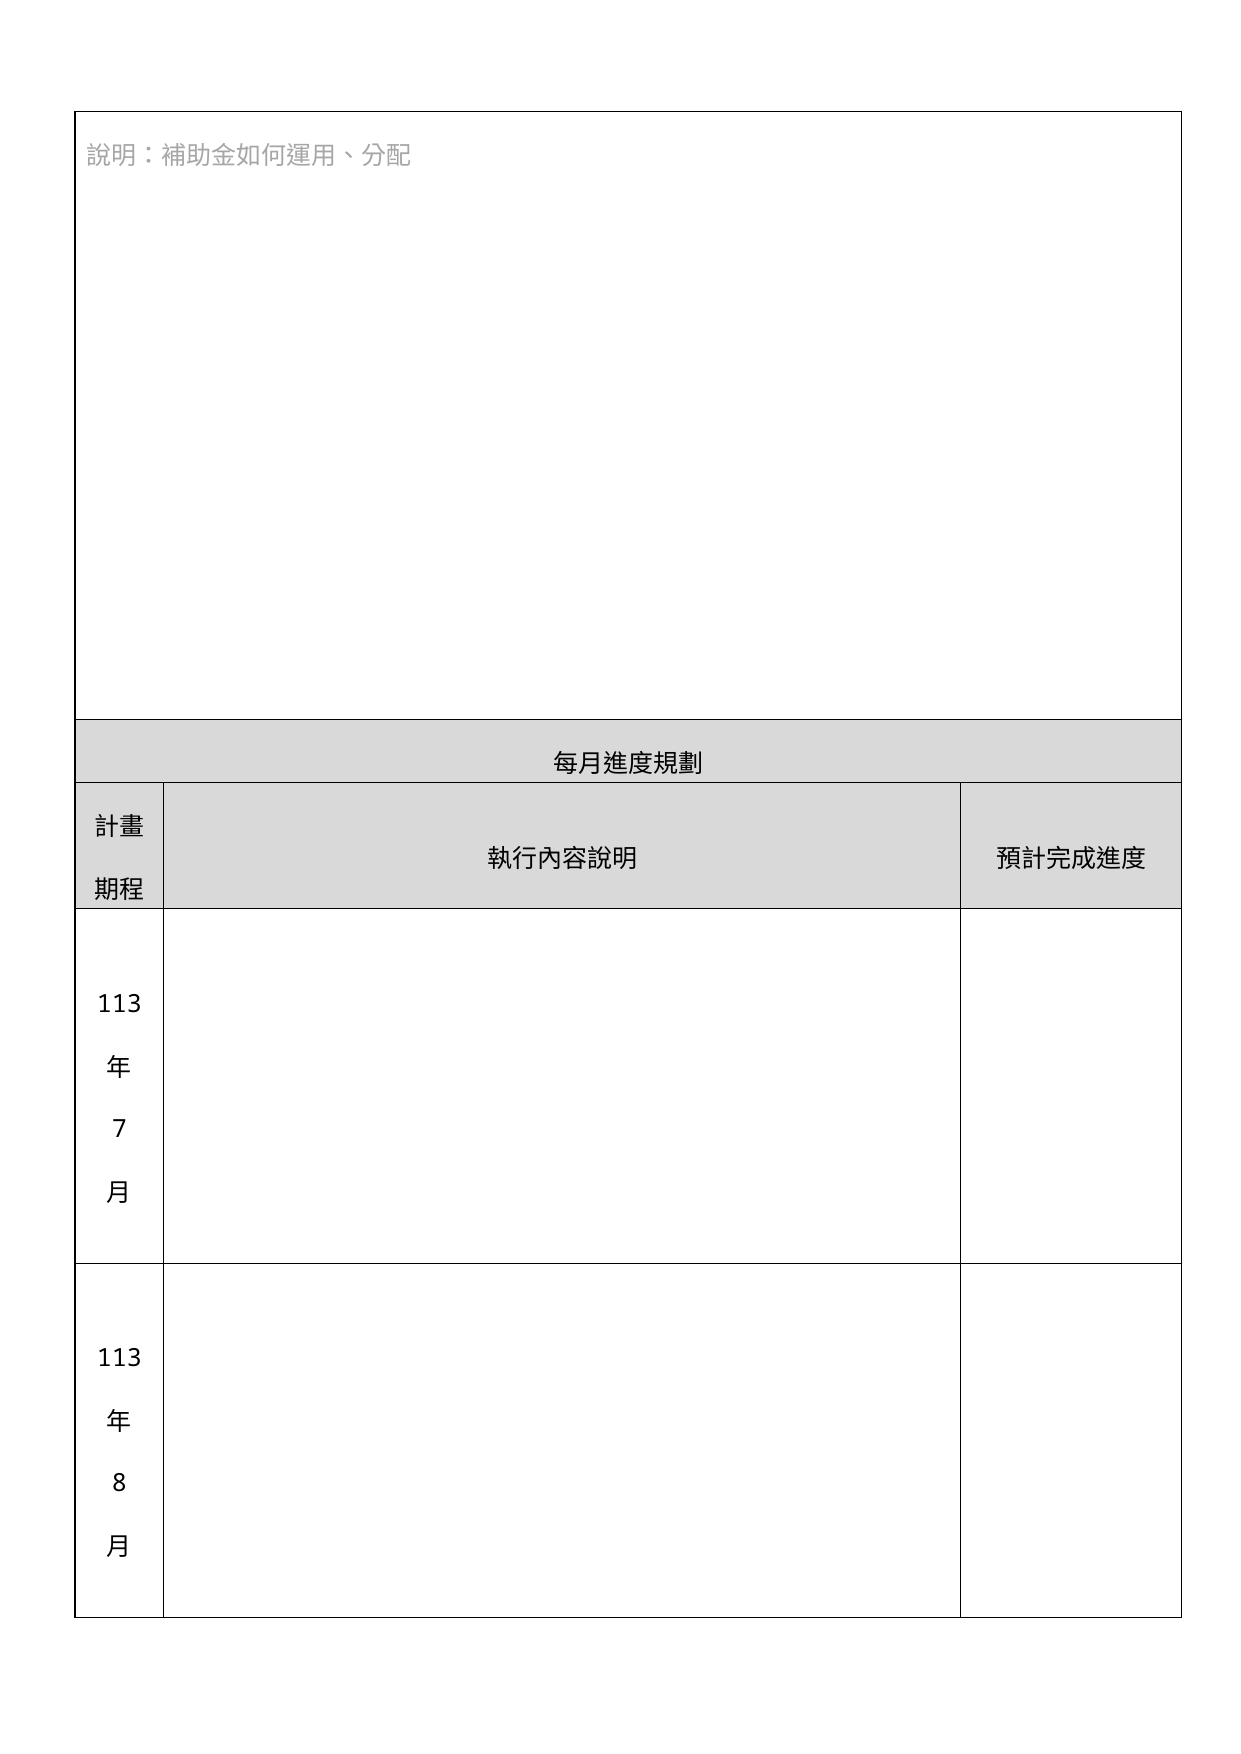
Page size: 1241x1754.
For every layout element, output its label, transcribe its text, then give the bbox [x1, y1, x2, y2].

table_cell 說明：補助金如何運用、分配 [76, 112, 1181, 719]
table_cell [164, 1264, 960, 1617]
table_cell [164, 909, 960, 1263]
table_cell 計畫期程 [76, 783, 163, 908]
table_cell 預計完成進度 [961, 783, 1181, 908]
table_cell 113年 7 月 [76, 909, 163, 1263]
table_cell 執行內容說明 [164, 783, 960, 908]
table_cell 每月進度規劃 [76, 720, 1181, 782]
table_cell 113年 8 月 [76, 1264, 163, 1617]
table_cell [961, 909, 1181, 1263]
table_cell [961, 1264, 1181, 1617]
